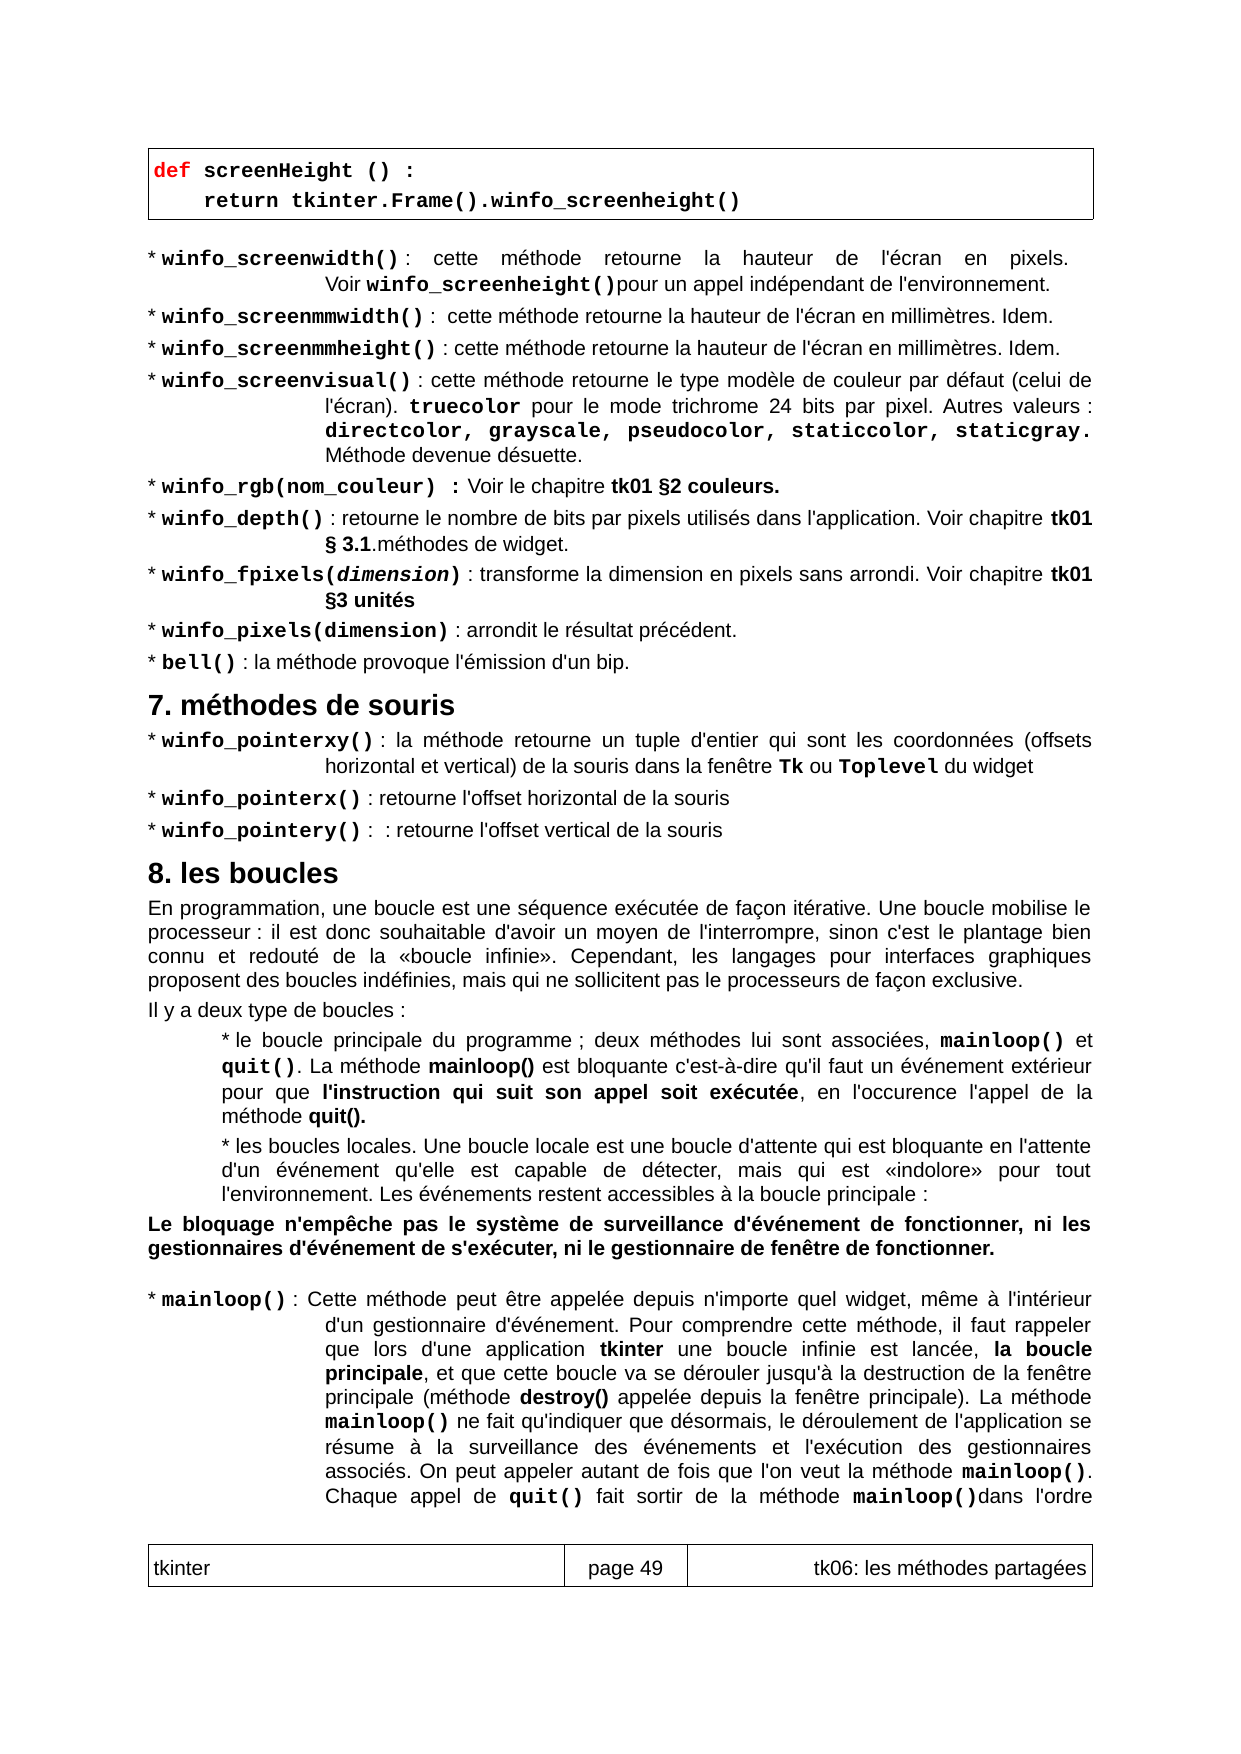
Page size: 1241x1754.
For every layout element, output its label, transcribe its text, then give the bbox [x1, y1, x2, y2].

text * winfo_depth() : retourne le nombre de bits par pixels utilisés dans l'application. Voir chapitre tk01 § 3.1.méthodes de widget. [148, 506, 1093, 555]
text * winfo_pointerxy() : la méthode retourne un tuple d'entier qui sont les coordonnées (offsets horizontal et vertical) de la souris dans la fenêtre Tk ou Toplevel du widget [148, 728, 1093, 779]
text * winfo_rgb(nom_couleur) : Voir le chapitre tk01 §2 couleurs. [148, 473, 1093, 499]
text * winfo_screenvisual() : cette méthode retourne le type modèle de couleur par défaut (celui de l'écran). truecolor pour le mode trichrome 24 bits par pixel. Autres valeurs : directcolor, grayscale, pseudocolor, staticcolor, staticgray. Méthode devenue désuette. [148, 368, 1093, 467]
text * winfo_screenwidth() : cette méthode retourne la hauteur de l'écran en pixels. Voir winfo_screenheight()pour un appel indépendant de l'environnement. [148, 246, 1093, 298]
text Il y a deux type de boucles : [148, 998, 1093, 1022]
text * winfo_pointerx() : retourne l'offset horizontal de la souris [148, 786, 1093, 812]
subtitle 7. méthodes de souris [148, 688, 1093, 722]
text * mainloop() : Cette méthode peut être appelée depuis n'importe quel widget, même à l'intérieur d'un gestionnaire d'événement. Pour comprendre cette méthode, il faut rappeler que lors d'une application tkinter une boucle infinie est lancée, la boucle principale, et que cette boucle va se dérouler jusqu'à la destruction de la fenêtre principale (méthode destroy() appelée depuis la fenêtre principale). La méthode mainloop() ne fait qu'indiquer que désormais, le déroulement de l'application se résume à la surveillance des événements et l'exécution des gestionnaires associés. On peut appeler autant de fois que l'on veut la méthode mainloop(). Chaque appel de quit() fait sortir de la méthode mainloop()dans l'ordre [148, 1287, 1093, 1510]
text En programmation, une boucle est une séquence exécutée de façon itérative. Une boucle mobilise le processeur : il est donc souhaitable d'avoir un moyen de l'interrompre, sinon c'est le plantage bien connu et redouté de la «boucle infinie». Cependant, les langages pour interfaces graphiques proposent des boucles indéfinies, mais qui ne sollicitent pas le processeurs de façon exclusive. [148, 896, 1093, 992]
text * winfo_screenmmheight() : cette méthode retourne la hauteur de l'écran en millimètres. Idem. [148, 336, 1093, 362]
text * winfo_fpixels(dimension) : transforme la dimension en pixels sans arrondi. Voir chapitre tk01 §3 unités [148, 562, 1093, 611]
text * winfo_screenmmwidth() : cette méthode retourne la hauteur de l'écran en millimètres. Idem. [148, 304, 1093, 330]
table_header def screenHeight () : return tkinter.Frame().winfo_screenheight() [149, 149, 1093, 219]
text * winfo_pointery() : : retourne l'offset vertical de la souris [148, 818, 1093, 844]
text Le bloquage n'empêche pas le système de surveillance d'événement de fonctionner, ni les gestionnaires d'événement de s'exécuter, ni le gestionnaire de fenêtre de fonctionner. [148, 1212, 1093, 1260]
text * le boucle principale du programme ; deux méthodes lui sont associées, mainloop() et quit(). La méthode mainloop() est bloquante c'est-à-dire qu'il faut un événement extérieur pour que l'instruction qui suit son appel soit exécutée, en l'occurence l'appel de la méthode quit(). [221, 1028, 1093, 1128]
text * les boucles locales. Une boucle locale est une boucle d'attente qui est bloquante en l'attente d'un événement qu'elle est capable de détecter, mais qui est «indolore» pour tout l'environnement. Les événements restent accessibles à la boucle principale : [221, 1134, 1093, 1206]
text * winfo_pixels(dimension) : arrondit le résultat précédent. [148, 618, 1093, 643]
text * bell() : la méthode provoque l'émission d'un bip. [148, 650, 1093, 676]
subtitle 8. les boucles [148, 856, 1093, 890]
